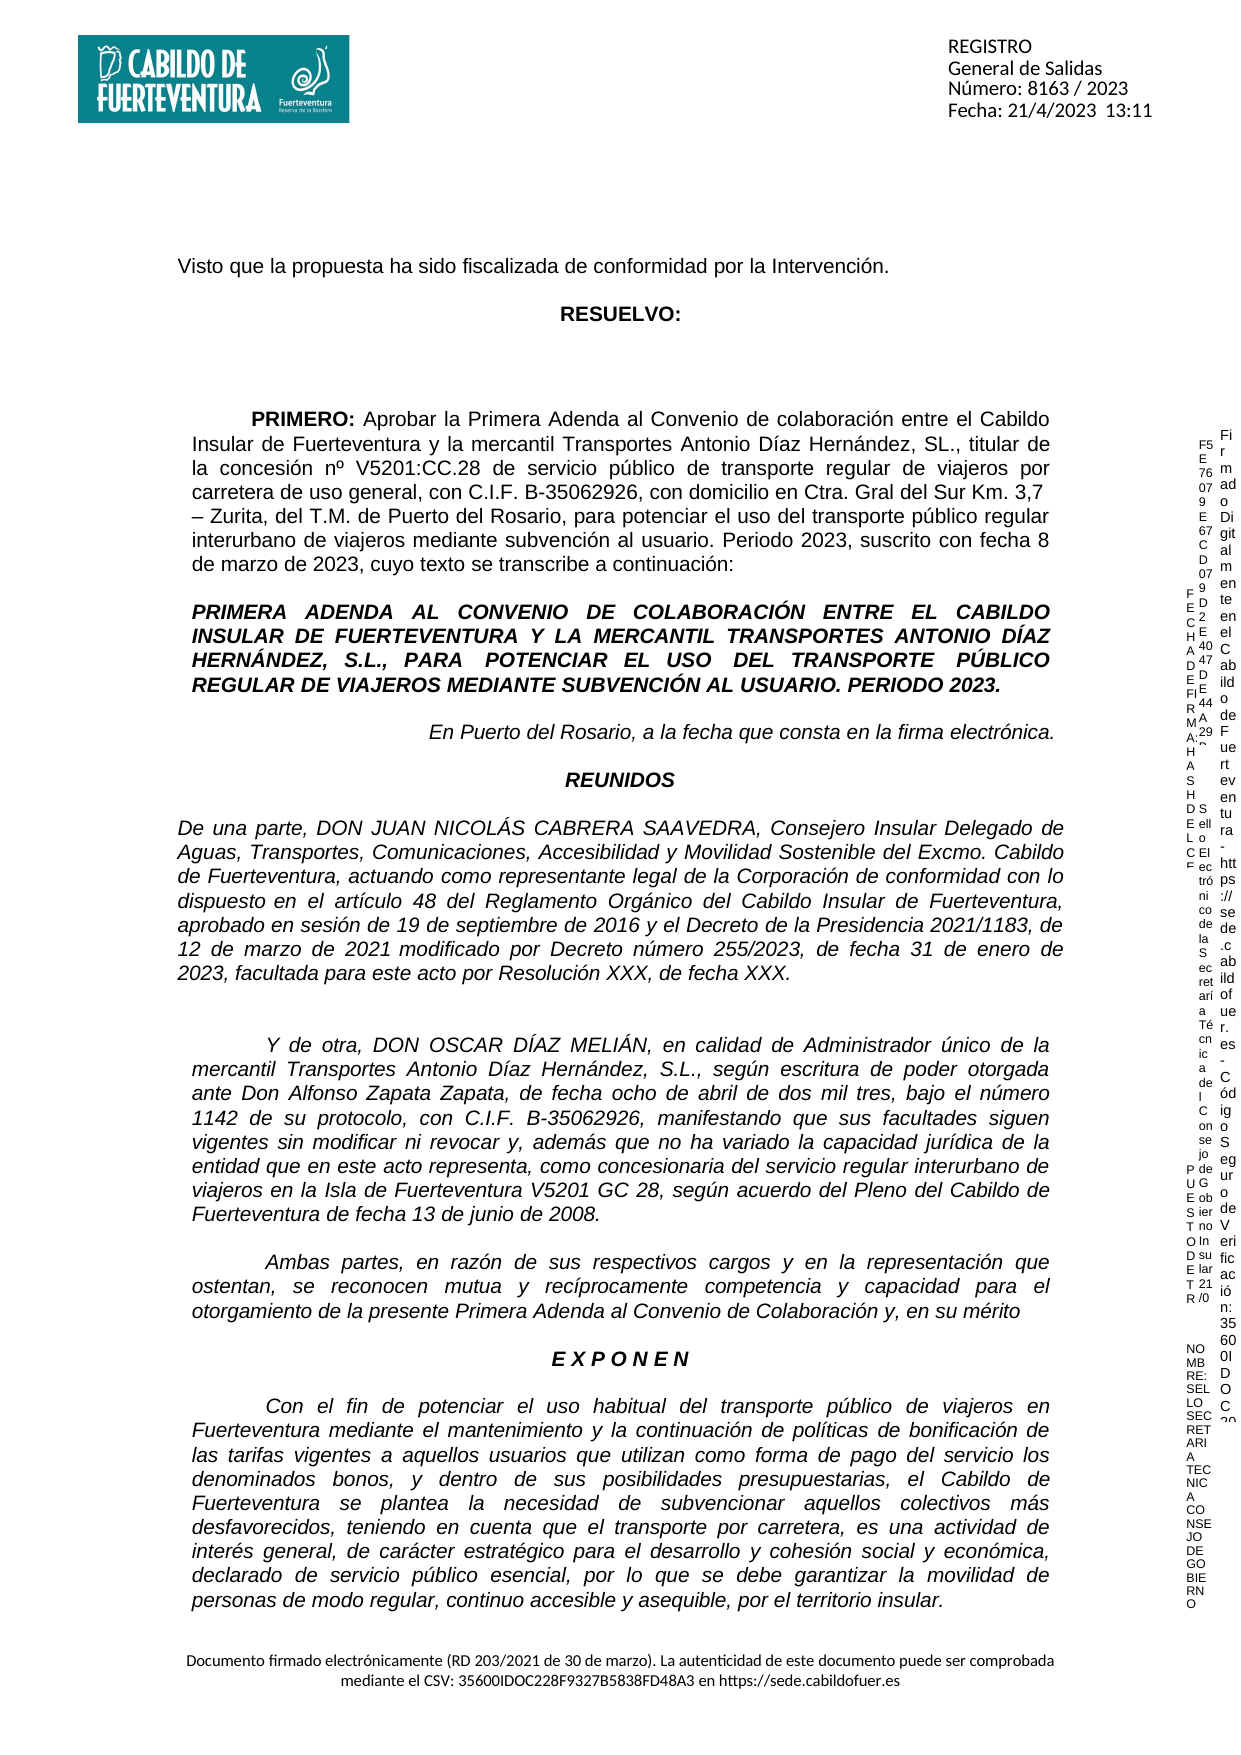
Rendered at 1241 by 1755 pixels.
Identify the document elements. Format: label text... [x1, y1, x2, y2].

subtitle – Zurita, del T.M. de Puerto del Rosario, para potenciar el uso del transporte público regular interurbano de viajeros mediante subvención al usuario. Periodo 2023, suscrito con fecha 8 de marzo de 2023, cuyo texto se transcribe a continuación: [192, 504, 1050, 576]
text SELLO SECRETARIA TECNICA CONSEJO DE GOBIERNO [1186, 1383, 1213, 1612]
text Ambas partes, en razón de sus respectivos cargos y en la representación que ostentan, se reconocen mutua y recíprocamente competencia y capacidad para el otorgamiento de la presente Primera Adenda al Convenio de Colaboración y, en su mérito [192, 1250, 1050, 1322]
text PRIMERA ADENDA AL CONVENIO DE COLABORACIÓN ENTRE EL CABILDO INSULAR DE FUERTEVENTURA Y LA MERCANTIL TRANSPORTES ANTONIO DÍAZ HERNÁNDEZ, S.L., PARA POTENCIAR EL USO DEL TRANSPORTE PÚBLICO REGULAR DE VIAJEROS MEDIANTE SUBVENCIÓN AL USUARIO. PERIODO 2023. [192, 600, 1050, 696]
text PUESTO DE TRABAJO: [1186, 1162, 1201, 1303]
text En Puerto del Rosario, a la fecha que consta en la firma electrónica. [428, 720, 1184, 744]
text F5E76079E67CD079D2E4047DE44A29BD1FE0AFA2 [1199, 437, 1213, 744]
subtitle REUNIDOS [331, 768, 911, 792]
subtitle E X P O N E N [471, 1346, 770, 1370]
text Visto que la propuesta ha sido fiscalizada de conformidad por la Intervención. [177, 254, 1241, 278]
subtitle PRIMERO: Aprobar la Primera Adenda al Convenio de colaboración entre el Cabildo Insular de Fuerteventura y la mercantil Transportes Antonio Díaz Hernández, SL., titular de la concesión nº V5201:CC.28 de servicio público de transporte regular de viajeros por carretera de uso general, con C.I.F. B-35062926, con domicilio en Ctra. Gral del Sur Km. 3,7 [192, 407, 1050, 504]
subtitle [1184, 1343, 1213, 1684]
text RESUELVO: [471, 302, 770, 326]
text Firmado Digitalmente en el Cabildo de Fuerteventura - https://sede.cabildofuer.es - Código Seguro de Verificación: 35600IDOC20A57EE084FD9DC4C90 [1220, 427, 1237, 1422]
text Con el fin de potenciar el uso habitual del transporte público de viajeros en Fuerteventura mediante el mantenimiento y la continuación de políticas de bonificación de las tarifas vigentes a aquellos usuarios que utilizan como forma de pago del servicio los denominados bonos, y dentro de sus posibilidades presupuestarias, el Cabildo de Fuerteventura se plantea la necesidad de subvencionar aquellos colectivos más desfavorecidos, teniendo en cuenta que el transporte por carretera, es una actividad de interés general, de carácter estratégico para el desarrollo y cohesión social y económica, declarado de servicio público esencial, por lo que se debe garantizar la movilidad de personas de modo regular, continuo accesible y asequible, por el territorio insular. [192, 1394, 1050, 1611]
text NOMBRE: [1186, 1343, 1213, 1383]
text De una parte, DON JUAN NICOLÁS CABRERA SAAVEDRA, Consejero Insular Delegado de Aguas, Transportes, Comunicaciones, Accesibilidad y Movilidad Sostenible del Excmo. Cabildo de Fuerteventura, actuando como representante legal de la Corporación de conformidad con lo dispuesto en el artículo 48 del Reglamento Orgánico del Cabildo Insular de Fuerteventura, aprobado en sesión de 19 de septiembre de 2016 y el Decreto de la Presidencia 2021/1183, de 12 de marzo de 2021 modificado por Decreto número 255/2023, de fecha 31 de enero de 2023, facultada para este acto por Resolución XXX, de fecha XXX. [177, 816, 1064, 985]
text Sello Electrónico de la Secretaría Técnica del Consejo de Gobierno Insular 21/04/2023 [1199, 802, 1213, 1302]
text FECHA DE FIRMA: HASH DEL CERTIFICADO: [1186, 587, 1201, 868]
text Y de otra, DON OSCAR DÍAZ MELIÁN, en calidad de Administrador único de la mercantil Transportes Antonio Díaz Hernández, S.L., según escritura de poder otorgada ante Don Alfonso Zapata Zapata, de fecha ocho de abril de dos mil tres, bajo el número 1142 de su protocolo, con C.I.F. B-35062926, manifestando que sus facultades siguen vigentes sin modificar ni revocar y, además que no ha variado la capacidad jurídica de la entidad que en este acto representa, como concesionaria del servicio regular interurbano de viajeros en la Isla de Fuerteventura V5201 GC 28, según acuerdo del Pleno del Cabildo de Fuerteventura de fecha 13 de junio de 2008. [192, 1033, 1050, 1226]
